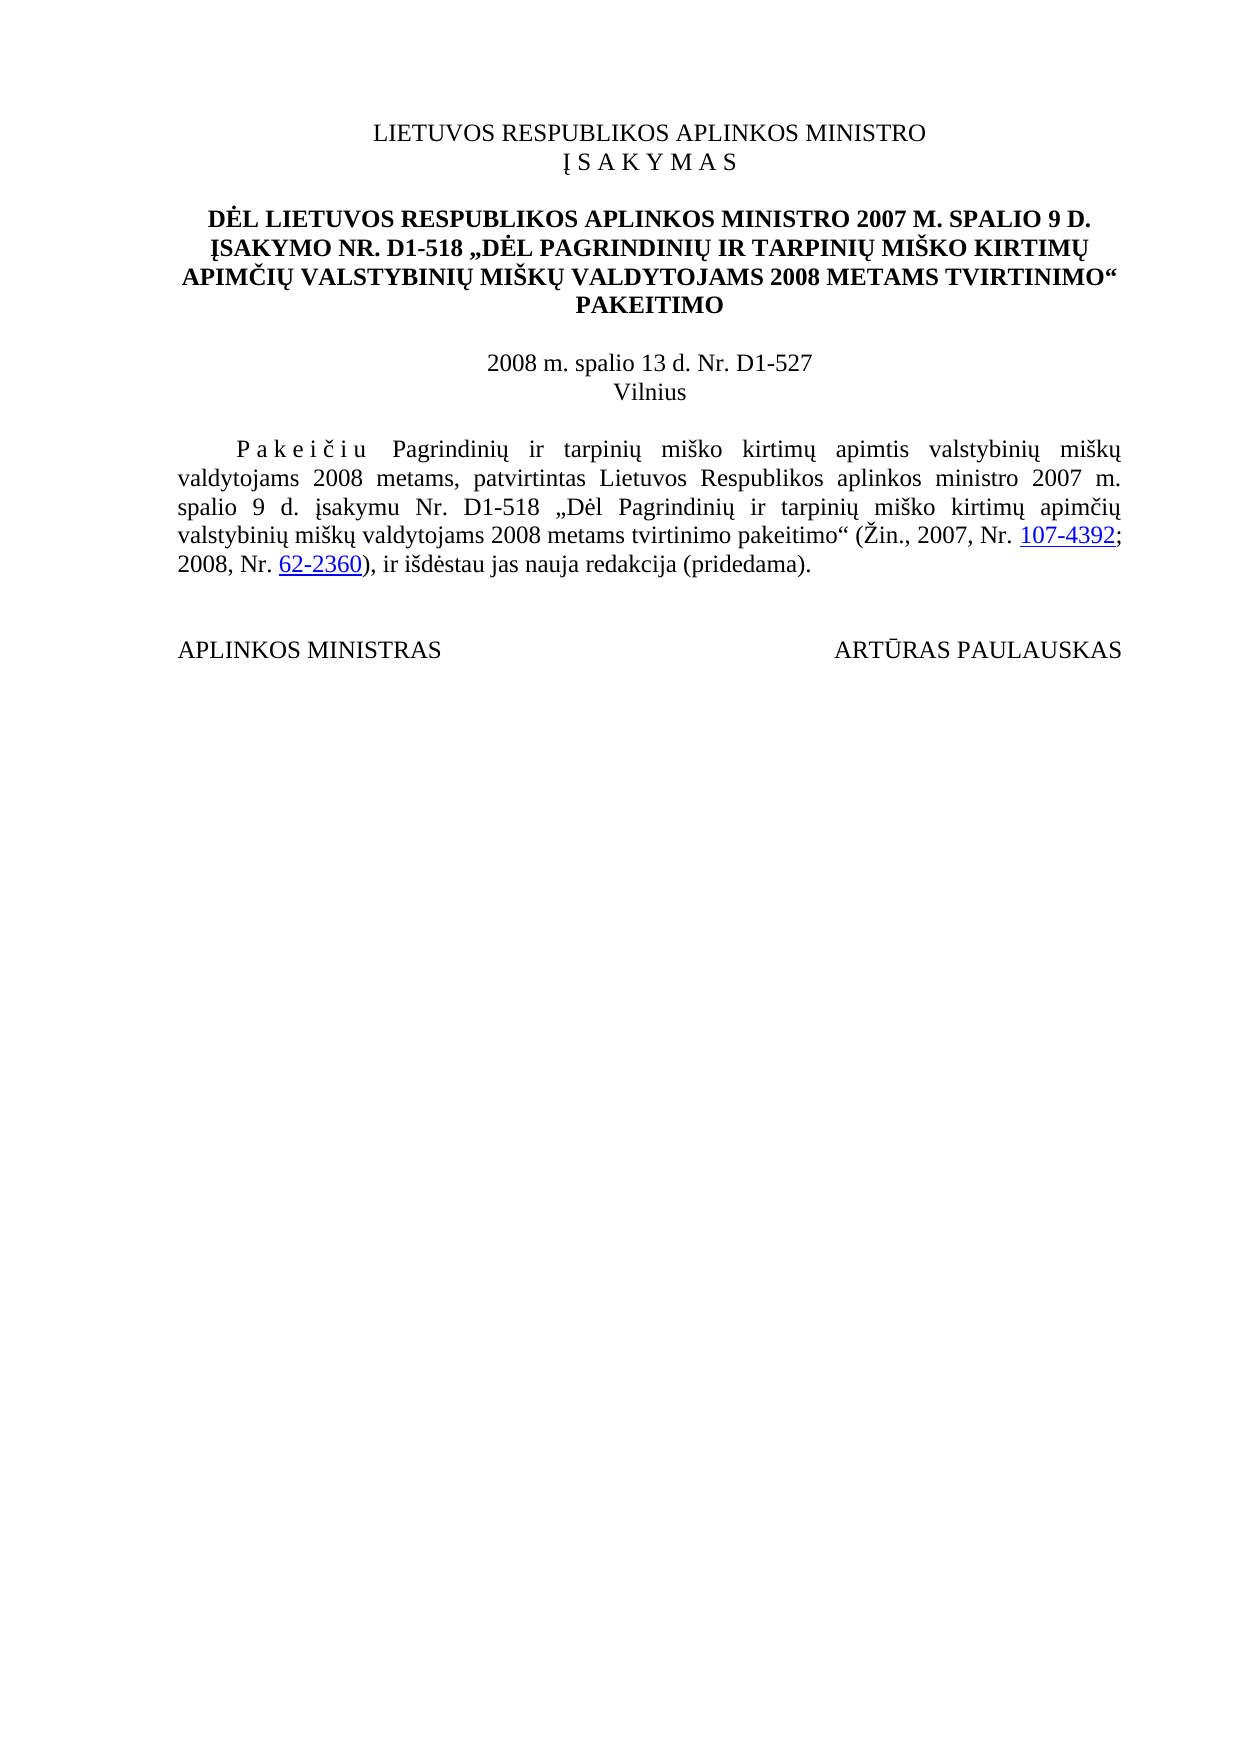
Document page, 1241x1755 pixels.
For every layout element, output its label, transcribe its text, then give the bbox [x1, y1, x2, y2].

text Vilnius [177, 377, 1122, 406]
text ĮSAKYMAS [177, 147, 1122, 176]
text Pakeičiu Pagrindinių ir tarpinių miško kirtimų apimtis valstybinių miškų valdytojams 2008 metams, patvirtintas Lietuvos Respublikos aplinkos ministro 2007 m. spalio 9 d. įsakymu Nr. D1-518 „Dėl Pagrindinių ir tarpinių miško kirtimų apimčių valstybinių miškų valdytojams 2008 metams tvirtinimo pakeitimo“ (Žin., 2007, Nr. 107-4392; 2008, Nr. 62-2360), ir išdėstau jas nauja redakcija (pridedama). [177, 434, 1122, 578]
text DĖL LIETUVOS RESPUBLIKOS APLINKOS MINISTRO 2007 M. SPALIO 9 D. ĮSAKYMO NR. D1-518 „DĖL PAGRINDINIŲ IR TARPINIŲ MIŠKO KIRTIMŲ APIMČIŲ VALSTYBINIŲ MIŠKŲ VALDYTOJAMS 2008 METAMS TVIRTINIMO“ PAKEITIMO [177, 204, 1122, 319]
text APLINKOS MINISTRAS ARTŪRAS PAULAUSKAS [177, 636, 1122, 664]
text 2008 m. spalio 13 d. Nr. D1-527 [177, 348, 1122, 377]
text LIETUVOS RESPUBLIKOS APLINKOS MINISTRO [177, 118, 1122, 147]
